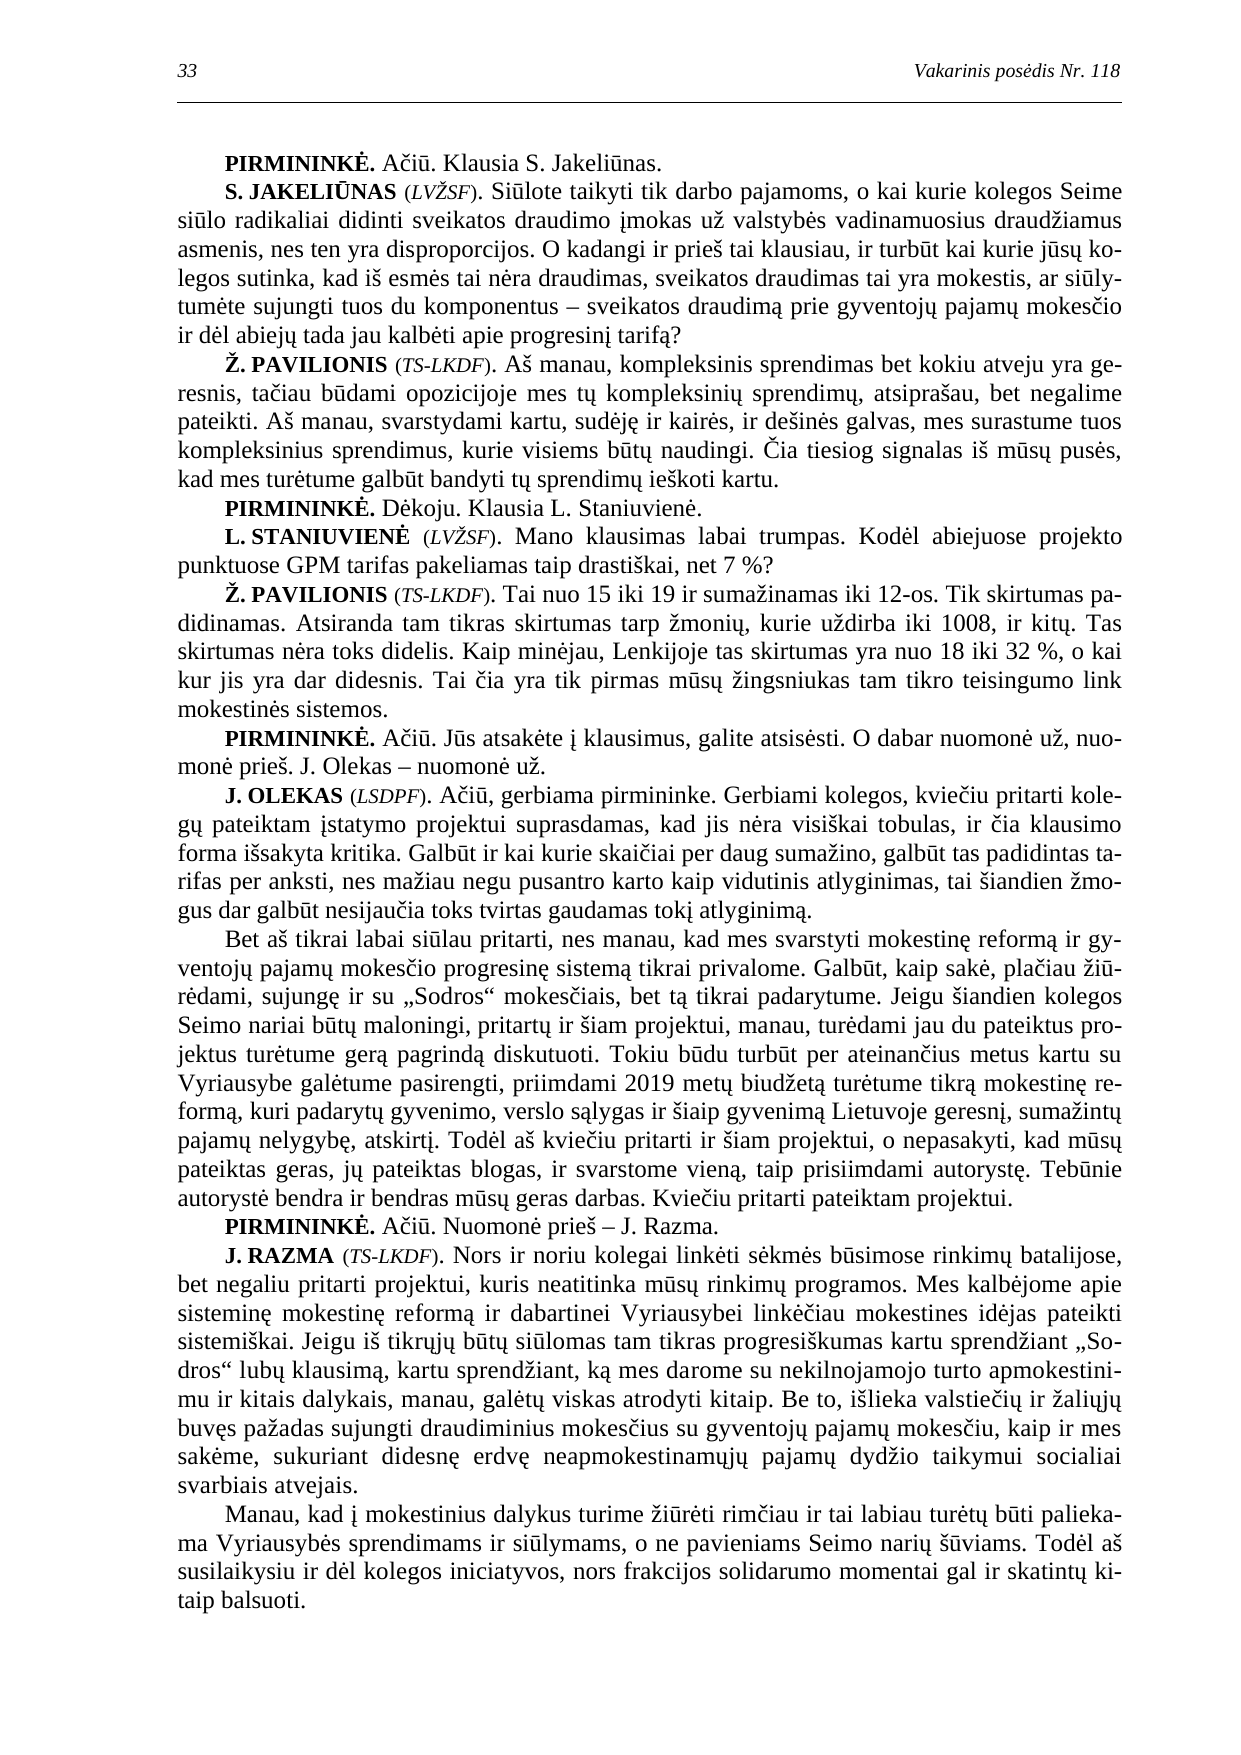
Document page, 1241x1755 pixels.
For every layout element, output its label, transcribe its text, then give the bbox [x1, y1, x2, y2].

text PIRMININKĖ. Dė­ko­ju. Klau­sia L. Sta­niu­vie­nė. [177, 493, 1122, 521]
text PIRMININKĖ. Ačiū. Jūs at­sa­kė­te į klau­si­mus, ga­li­te at­si­sės­ti. O da­bar nuo­mo­nė už, nuo­mo­nė prieš. J. Ole­kas – nuo­mo­nė už. [177, 723, 1122, 780]
text L. STANIUVIENĖ (LVŽSF). Ma­no klau­si­mas la­bai trum­pas. Ko­dėl abie­juo­se pro­jek­to punk­tuo­se GPM ta­ri­fas pa­ke­lia­mas taip dras­tiš­kai, net 7 %? [177, 521, 1122, 579]
text J. RAZMA (TS-LKDF). Nors ir no­riu ko­le­gai lin­kė­ti sėk­mės bū­si­mo­se rin­ki­mų ba­ta­li­jo­se, bet ne­ga­liu pri­tar­ti pro­jek­tui, ku­ris ne­ati­tin­ka mū­sų rin­ki­mų pro­gra­mos. Mes kal­bė­jo­me apie sis­te­mi­nę mo­kes­ti­nę re­for­mą ir da­bar­ti­nei Vy­riau­sy­bei lin­kė­čiau mo­kes­ti­nes idė­jas pa­teik­ti sis­te­miš­kai. Jei­gu iš tik­rų­jų bū­tų siū­lo­mas tam tik­ras pro­gre­siš­ku­mas kar­tu spren­džiant „So­d­ros“ lu­bų klau­si­mą, kar­tu spren­džiant, ką mes da­ro­me su ne­kil­no­ja­mo­jo tur­to ap­mo­kes­ti­ni­mu ir ki­tais da­ly­kais, ma­nau, ga­lė­tų vis­kas at­ro­dy­ti ki­taip. Be to, iš­lie­ka vals­tie­čių ir ža­lių­jų bu­vęs pa­ža­das su­jung­ti drau­di­mi­nius mo­kes­čius su gy­ven­to­jų pa­ja­mų mo­kes­čiu, kaip ir mes sa­kė­me, su­ku­riant di­des­nę erd­vę ne­ap­mo­kes­ti­na­mų­jų pa­ja­mų dy­džio tai­ky­mui so­cia­liai svar­biais at­ve­jais. [177, 1240, 1122, 1499]
text PIRMININKĖ. Ačiū. Nuo­mo­nė prieš – J. Raz­ma. [177, 1211, 1122, 1240]
text J. OLEKAS (LSDPF). Ačiū, ger­bia­ma pir­mi­nin­ke. Ger­bia­mi ko­le­gos, kvie­čiu pri­tar­ti ko­le­gų pa­teik­tam įsta­ty­mo pro­jek­tui su­pras­da­mas, kad jis nė­ra vi­siš­kai to­bu­las, ir čia klau­si­mo for­ma iš­sa­ky­ta kri­ti­ka. Gal­būt ir kai ku­rie skai­čiai per daug su­ma­ži­no, gal­būt tas pa­di­din­tas ta­ri­fas per anks­ti, nes ma­žiau ne­gu pus­an­tro kar­to kaip vi­du­ti­nis at­ly­gi­ni­mas, tai šian­dien žmo­gus dar gal­būt ne­si­jau­čia toks tvir­tas gau­da­mas to­kį at­ly­gi­ni­mą. [177, 780, 1122, 924]
text Ž. PAVILIONIS (TS-LKDF). Aš ma­nau, kom­plek­si­nis spren­di­mas bet ko­kiu at­ve­ju yra ge­res­nis, ta­čiau bū­da­mi opo­zi­ci­jo­je mes tų kom­plek­si­nių spren­di­mų, at­si­pra­šau, bet ne­ga­li­me pa­teik­ti. Aš ma­nau, svars­ty­da­mi kar­tu, su­dė­ję ir kai­rės, ir de­ši­nės gal­vas, mes su­ras­tu­me tuos kom­plek­si­nius spren­di­mus, ku­rie vi­siems bū­tų nau­din­gi. Čia tie­siog sig­na­las iš mū­sų pu­sės, kad mes tu­rė­tu­me gal­būt ban­dy­ti tų spren­di­mų ieš­ko­ti kar­tu. [177, 349, 1122, 493]
text Bet aš tik­rai la­bai siū­lau pri­tar­ti, nes ma­nau, kad mes svars­ty­ti mo­kes­ti­nę re­for­mą ir gy­ven­to­jų pa­ja­mų mo­kes­čio pro­gre­si­nę sis­te­mą tik­rai pri­va­lo­me. Gal­būt, kaip sa­kė, pla­čiau žiū­rėdami, su­jun­gę ir su „Sod­ros“ mo­kes­čiais, bet tą tik­rai pa­da­ry­tu­me. Jei­gu šian­dien ko­le­gos Sei­mo na­riai bū­tų ma­lo­nin­gi, pri­tar­tų ir šiam pro­jek­tui, ma­nau, tu­rė­da­mi jau du pa­teik­tus pro­jek­tus tu­rė­tu­me ge­rą pa­grin­dą dis­ku­tuo­ti. To­kiu bū­du tur­būt per at­ei­nan­čius me­tus kar­tu su Vy­riau­sy­be ga­lė­tu­me pa­si­reng­ti, pri­im­da­mi 2019 me­tų biu­dže­tą tu­rė­tu­me tik­rą mo­kes­ti­nę re­for­mą, ku­ri pa­da­ry­tų gy­ve­ni­mo, ver­slo są­ly­gas ir šiaip gy­ve­ni­mą Lie­tu­vo­je ge­res­nį, su­ma­žin­tų pa­ja­mų ne­ly­gy­bę, at­skir­tį. To­dėl aš kvie­čiu pri­tar­ti ir šiam pro­jek­tui, o nepa­sa­ky­ti, kad mū­sų pa­teik­tas ge­ras, jų pa­teik­tas blo­gas, ir svars­to­me vie­ną, taip pri­si­im­da­mi au­to­rys­tę. Te­bū­nie au­to­rys­tė ben­dra ir ben­dras mū­sų ge­ras dar­bas. Kvie­čiu pri­tar­ti pa­teik­tam pro­jek­tui. [177, 924, 1122, 1211]
text S. JAKELIŪNAS (LVŽSF). Siū­lo­te tai­ky­ti tik dar­bo pa­ja­moms, o kai ku­rie ko­le­gos Sei­me siū­lo ra­di­ka­liai di­din­ti svei­ka­tos drau­di­mo įmo­kas už vals­ty­bės va­di­na­muo­sius drau­džia­mus as­me­nis, nes ten yra dis­pro­por­ci­jos. O ka­dan­gi ir prieš tai klau­siau, ir tur­būt kai ku­rie jū­sų ko­le­gos su­tin­ka, kad iš es­mės tai nė­ra drau­di­mas, svei­ka­tos drau­di­mas tai yra mo­kes­tis, ar siū­ly­tu­mė­te su­jung­ti tuos du kom­po­nen­tus – svei­ka­tos drau­di­mą prie gy­ven­to­jų pa­ja­mų mo­kes­čio ir dėl abie­jų ta­da jau kal­bė­ti apie pro­gre­si­nį ta­ri­fą? [177, 176, 1122, 349]
text Ž. PAVILIONIS (TS-LKDF). Tai nuo 15 iki 19 ir su­ma­ži­na­mas iki 12-os. Tik skir­tu­mas pa­di­di­na­mas. At­si­ran­da tam tik­ras skir­tu­mas tarp žmo­nių, ku­rie už­dir­ba iki 1008, ir ki­tų. Tas skir­tu­mas nė­ra toks di­de­lis. Kaip mi­nė­jau, Len­ki­jo­je tas skir­tu­mas yra nuo 18 iki 32 %, o kai kur jis yra dar di­des­nis. Tai čia yra tik pir­mas mū­sų žings­niu­kas tam tik­ro tei­sin­gu­mo link mo­kes­ti­nės sis­te­mos. [177, 579, 1122, 723]
text PIRMININKĖ. Ačiū. Klau­sia S. Ja­ke­liū­nas. [177, 148, 1122, 176]
text Ma­nau, kad į mo­kes­ti­nius da­ly­kus tu­ri­me žiū­rė­ti rim­čiau ir tai la­biau tu­rė­tų bū­ti pa­lie­ka­ma Vy­riau­sy­bės spren­di­mams ir siū­ly­mams, o ne pa­vie­niams Sei­mo na­rių šū­viams. To­dėl aš su­si­lai­ky­siu ir dėl ko­le­gos ini­cia­ty­vos, nors frak­ci­jos so­li­da­ru­mo mo­men­tai gal ir ska­tin­tų ki­taip bal­suo­ti. [177, 1499, 1122, 1614]
